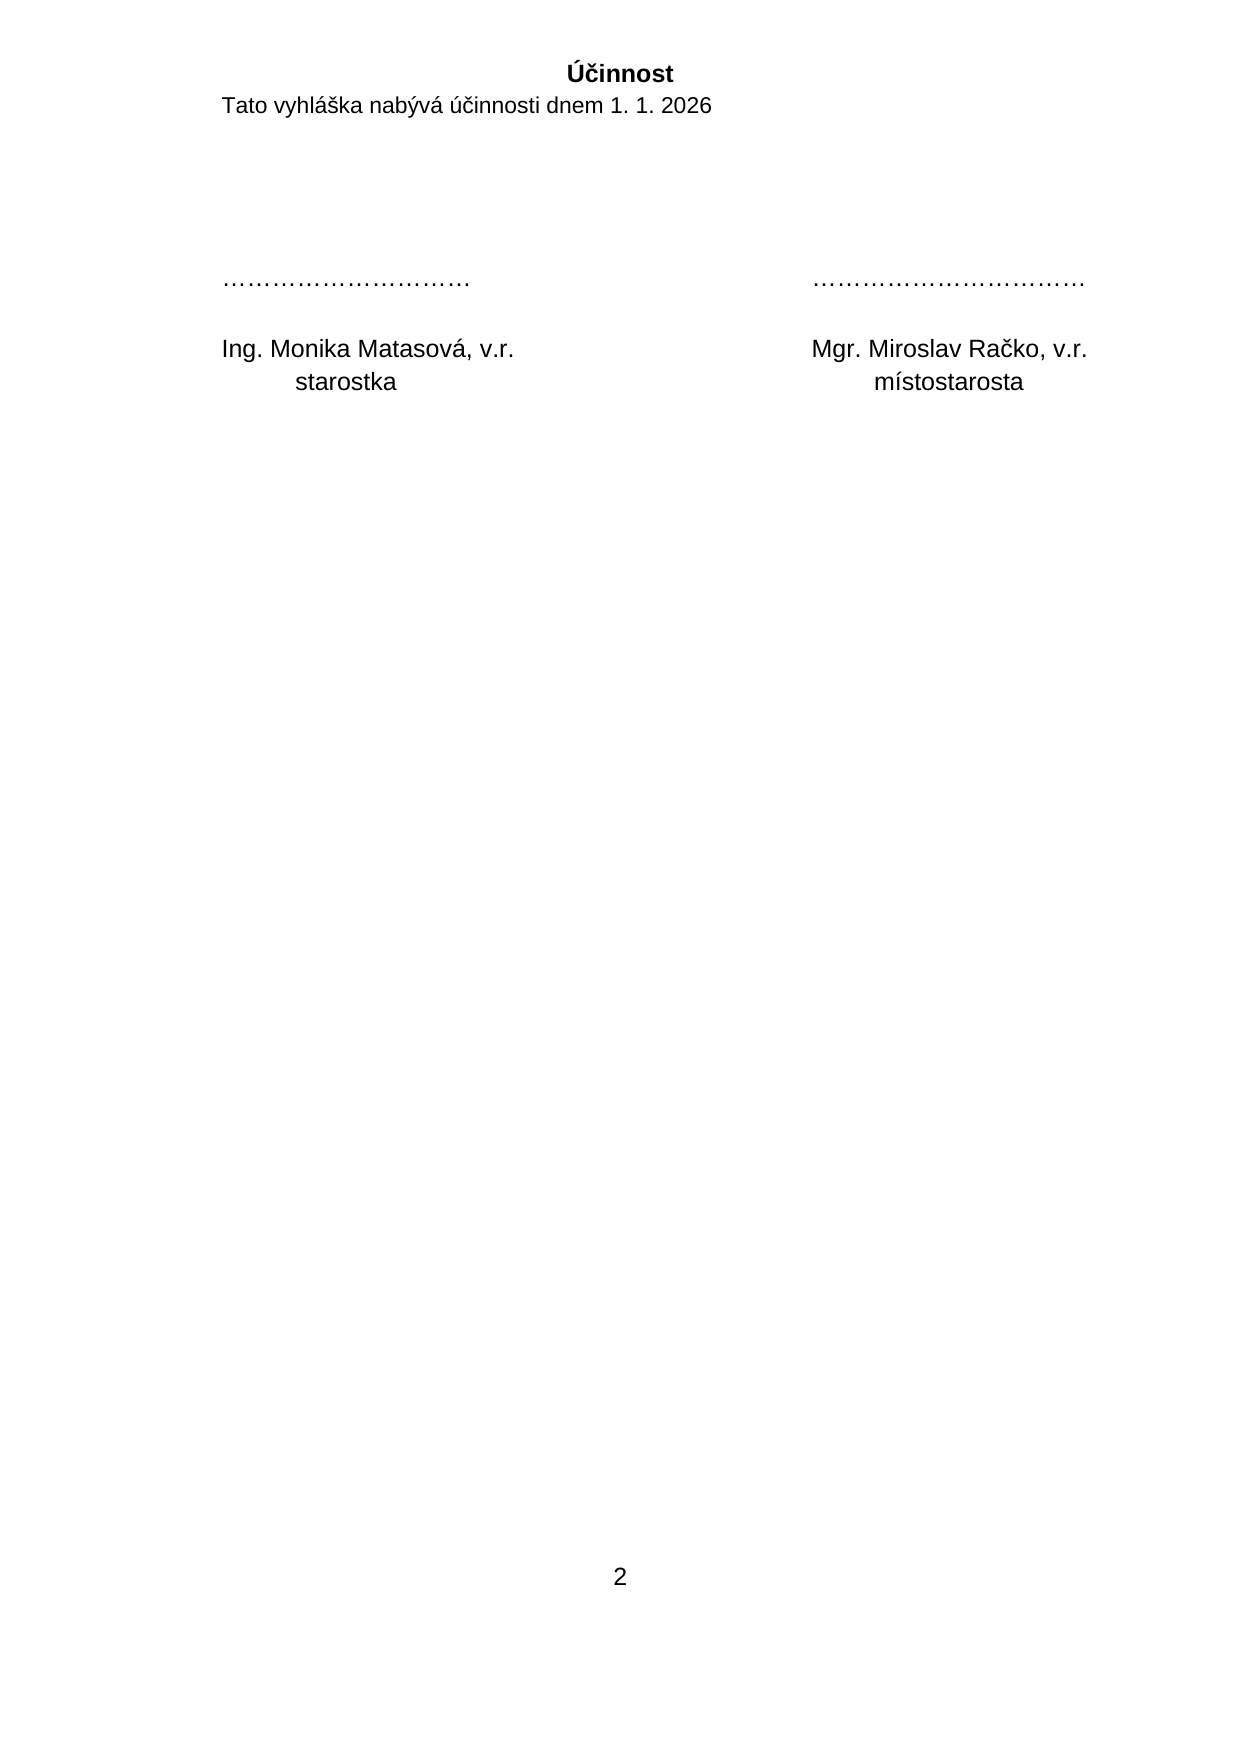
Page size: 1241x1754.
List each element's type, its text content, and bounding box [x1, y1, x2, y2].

text Ing. Monika Matasová, v.r. Mgr. Miroslav Račko, v.r. starostka místostarosta [148, 334, 1093, 429]
text Tato vyhláška nabývá účinnosti dnem 1. 1. 2026 [148, 92, 1093, 118]
text ………………………… …………………………… [148, 263, 1093, 292]
text Účinnost [148, 59, 1093, 88]
